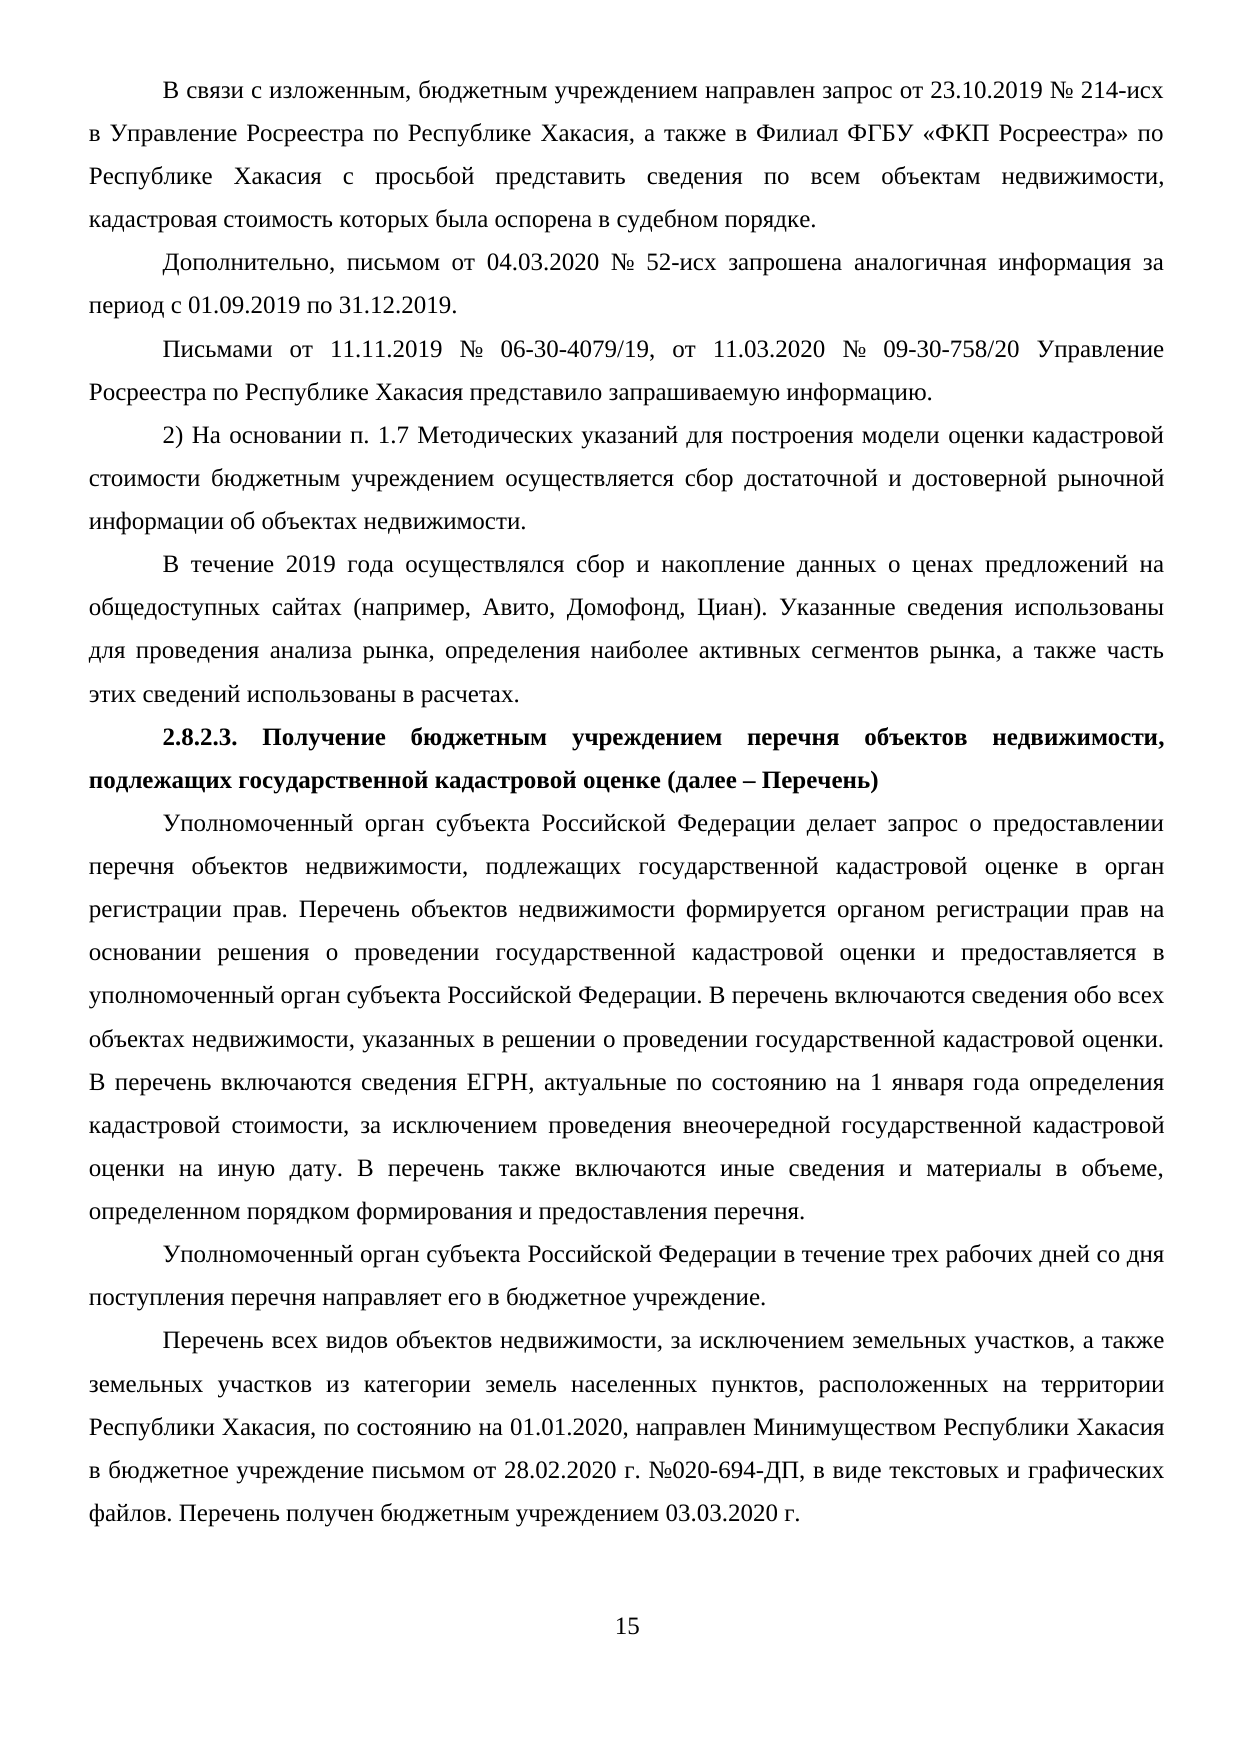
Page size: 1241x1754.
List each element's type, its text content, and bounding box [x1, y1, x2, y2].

text Дополнительно, письмом от 04.03.2020 № 52-исх запрошена аналогичная информация за период с 01.09.2019 по 31.12.2019. [89, 247, 1165, 319]
text Уполномоченный орган субъекта Российской Федерации делает запрос о предоставлении перечня объектов недвижимости, подлежащих государственной кадастровой оценке в орган регистрации прав. Перечень объектов недвижимости формируется органом регистрации прав на основании решения о проведении государственной кадастровой оценки и предоставляется в уполномоченный орган субъекта Российской Федерации. В перечень включаются сведения обо всех объектах недвижимости, указанных в решении о проведении государственной кадастровой оценки. В перечень включаются сведения ЕГРН, актуальные по состоянию на 1 января года определения кадастровой стоимости, за исключением проведения внеочередной государственной кадастровой оценки на иную дату. В перечень также включаются иные сведения и материалы в объеме, определенном порядком формирования и предоставления перечня. [89, 808, 1165, 1225]
text В связи с изложенным, бюджетным учреждением направлен запрос от 23.10.2019 № 214-исх в Управление Росреестра по Республике Хакасия, а также в Филиал ФГБУ «ФКП Росреестра» по Республике Хакасия с просьбой представить сведения по всем объектам недвижимости, кадастровая стоимость которых была оспорена в судебном порядке. [89, 75, 1165, 233]
text 2.8.2.3. Получение бюджетным учреждением перечня объектов недвижимости, подлежащих государственной кадастровой оценке (далее – Перечень) [89, 722, 1165, 794]
text Письмами от 11.11.2019 № 06-30-4079/19, от 11.03.2020 № 09-30-758/20 Управление Росреестра по Республике Хакасия представило запрашиваемую информацию. [89, 334, 1165, 406]
text В течение 2019 года осуществлялся сбор и накопление данных о ценах предложений на общедоступных сайтах (например, Авито, Домофонд, Циан). Указанные сведения использованы для проведения анализа рынка, определения наиболее активных сегментов рынка, а также часть этих сведений использованы в расчетах. [89, 549, 1165, 707]
text Перечень всех видов объектов недвижимости, за исключением земельных участков, а также земельных участков из категории земель населенных пунктов, расположенных на территории Республики Хакасия, по состоянию на 01.01.2020, направлен Минимуществом Республики Хакасия в бюджетное учреждение письмом от 28.02.2020 г. №020-694-ДП, в виде текстовых и графических файлов. Перечень получен бюджетным учреждением 03.03.2020 г. [89, 1326, 1165, 1527]
text 2) На основании п. 1.7 Методических указаний для построения модели оценки кадастровой стоимости бюджетным учреждением осуществляется сбор достаточной и достоверной рыночной информации об объектах недвижимости. [89, 420, 1165, 535]
text Уполномоченный орган субъекта Российской Федерации в течение трех рабочих дней со дня поступления перечня направляет его в бюджетное учреждение. [89, 1239, 1165, 1311]
